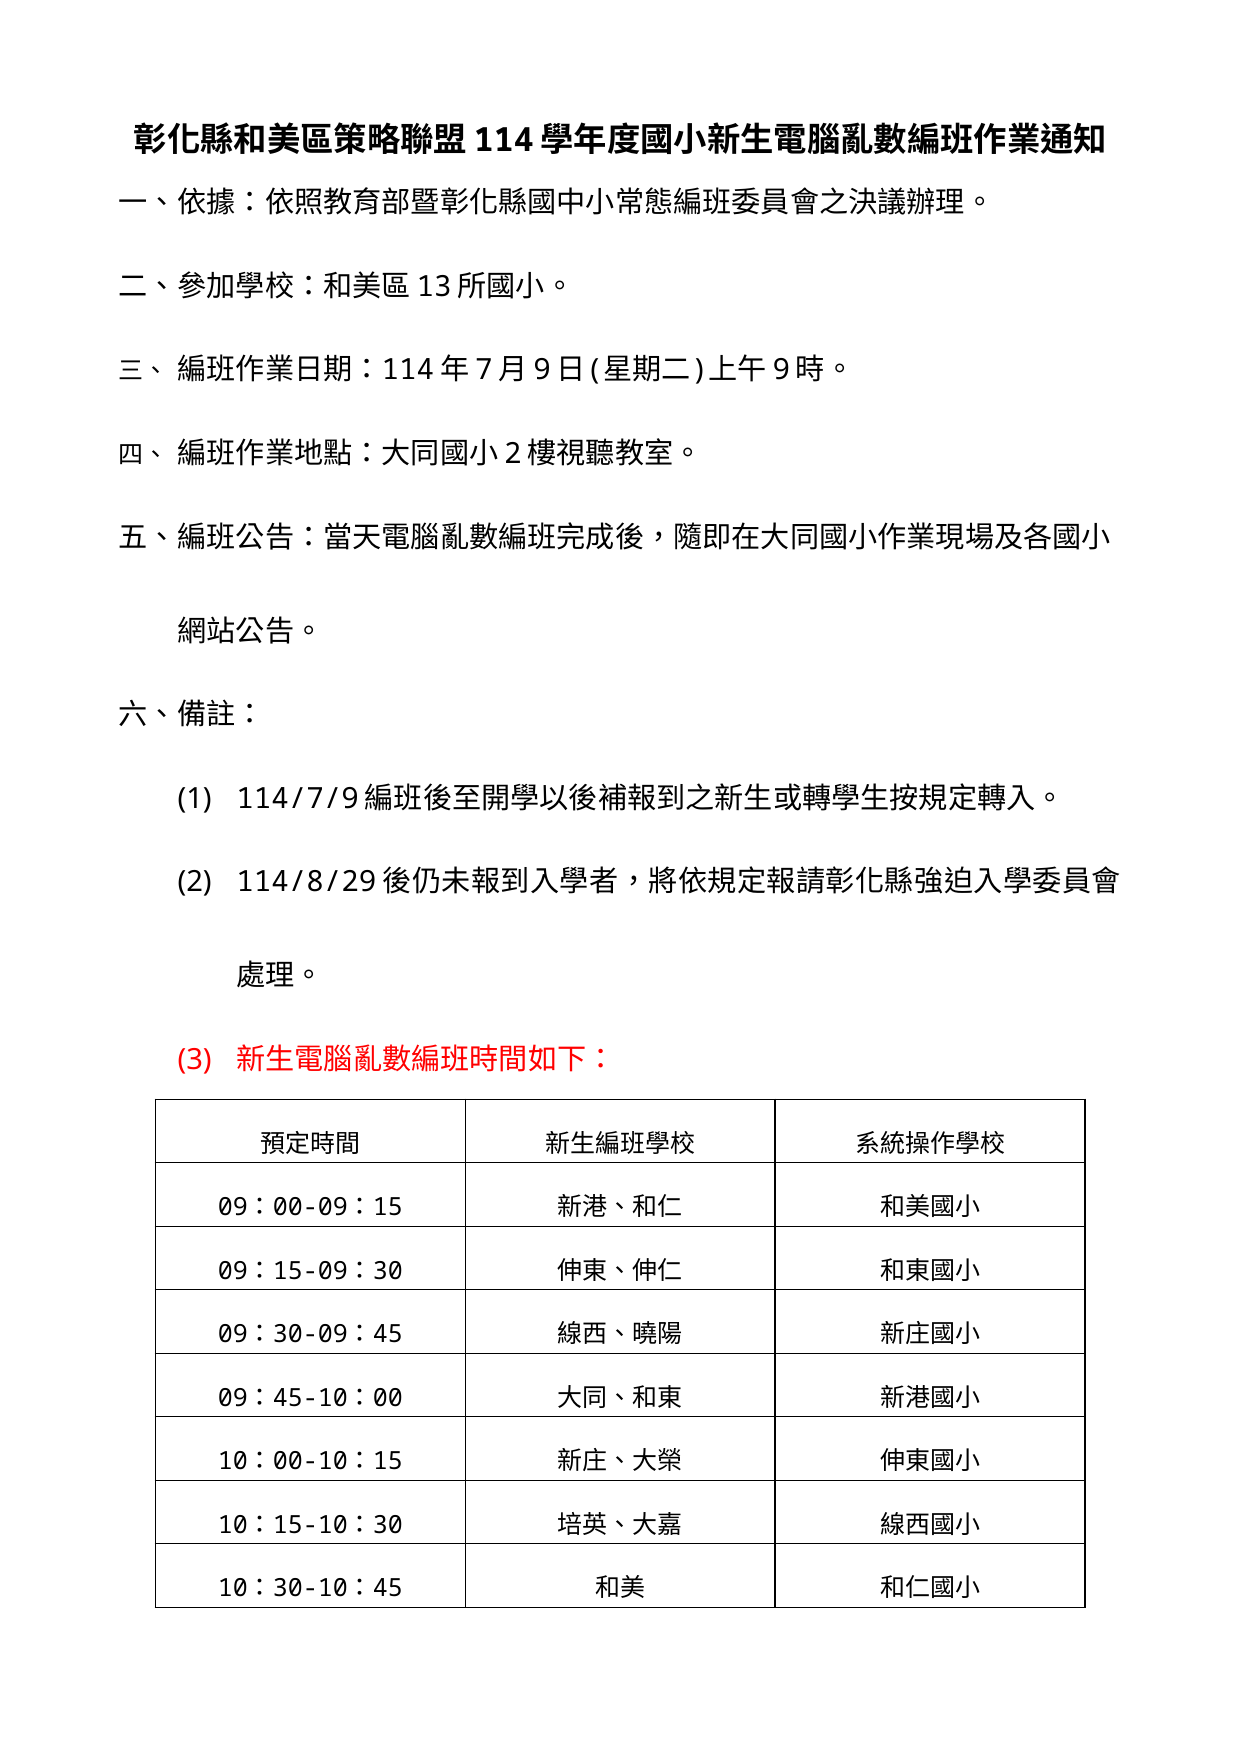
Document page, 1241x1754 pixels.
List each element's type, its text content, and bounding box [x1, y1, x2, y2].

table_cell 伸東、伸仁 [466, 1227, 774, 1289]
list 備註： [118, 670, 1122, 733]
text 彰化縣和美區策略聯盟114學年度國小新生電腦亂數編班作業通知 [118, 96, 1122, 158]
list 編班作業地點：大同國小2樓視聽教室。 [118, 409, 1122, 472]
table_cell 09：00-09：15 [156, 1163, 465, 1226]
table_cell 培英、大嘉 [466, 1481, 774, 1543]
table_cell 新庄、大榮 [466, 1417, 774, 1480]
table_cell 大同、和東 [466, 1354, 774, 1416]
list 參加學校：和美區13所國小。 [118, 242, 1122, 304]
list 新生電腦亂數編班時間如下： [177, 1015, 1122, 1077]
table_cell 新庄國小 [776, 1290, 1084, 1353]
table_cell 線西、曉陽 [466, 1290, 774, 1353]
table_cell 10：00-10：15 [156, 1417, 465, 1480]
list 編班公告：當天電腦亂數編班完成後，隨即在大同國小作業現場及各國小網站公告。 [118, 493, 1122, 649]
table_header 新生編班學校 [466, 1100, 774, 1162]
table_cell 線西國小 [776, 1481, 1084, 1543]
table_header 系統操作學校 [776, 1100, 1084, 1162]
table_cell 和美國小 [776, 1163, 1084, 1226]
table_cell 和美 [466, 1544, 774, 1607]
table_cell 09：45-10：00 [156, 1354, 465, 1416]
table_cell 和仁國小 [776, 1544, 1084, 1607]
list 依據：依照教育部暨彰化縣國中小常態編班委員會之決議辦理。 [118, 158, 1122, 221]
list 114/7/9編班後至開學以後補報到之新生或轉學生按規定轉入。 [177, 754, 1122, 816]
list 114/8/29後仍未報到入學者，將依規定報請彰化縣強迫入學委員會處理。 [177, 837, 1122, 994]
table_cell 09：15-09：30 [156, 1227, 465, 1289]
list 編班作業日期：114年7月9日(星期二)上午9時。 [118, 326, 1122, 388]
table_cell 10：15-10：30 [156, 1481, 465, 1543]
table_cell 09：30-09：45 [156, 1290, 465, 1353]
table_header 預定時間 [156, 1100, 465, 1162]
table_cell 新港國小 [776, 1354, 1084, 1416]
table_cell 10：30-10：45 [156, 1544, 465, 1607]
table_cell 新港、和仁 [466, 1163, 774, 1226]
table_cell 伸東國小 [776, 1417, 1084, 1480]
table_cell 和東國小 [776, 1227, 1084, 1289]
